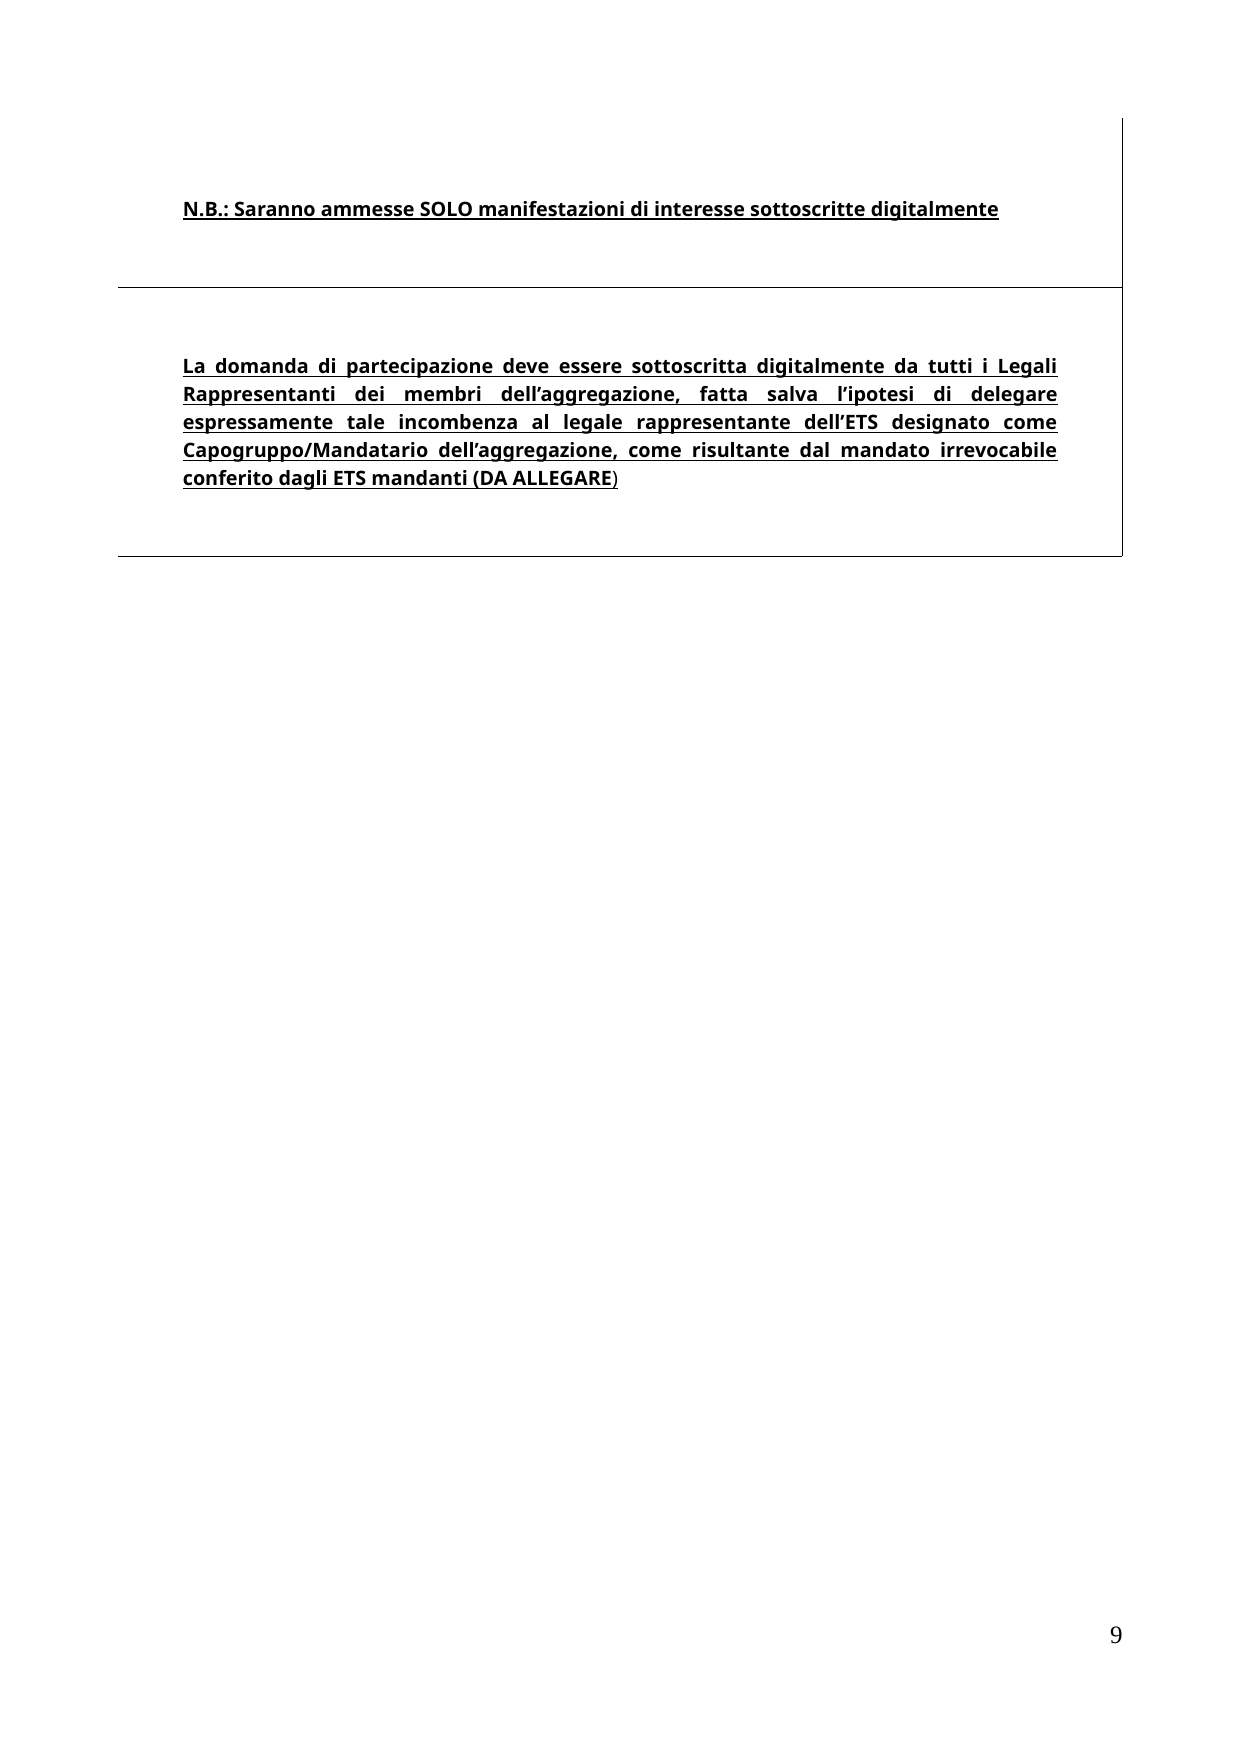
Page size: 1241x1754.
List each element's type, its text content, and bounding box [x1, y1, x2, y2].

subtitle La domanda di partecipazione deve essere sottoscritta digitalmente da tutti i Legali Rappresentanti dei membri dell’aggregazione, fatta salva l’ipotesi di delegare espressamente tale incombenza al legale rappresentante dell’ETS designato come Capogruppo/Mandatario dell’aggregazione, come risultante dal mandato irrevocabile conferito dagli ETS mandanti (DA ALLEGARE) [118, 287, 1122, 556]
subtitle N.B.: Saranno ammesse SOLO manifestazioni di interesse sottoscritte digitalmente [118, 194, 1122, 287]
